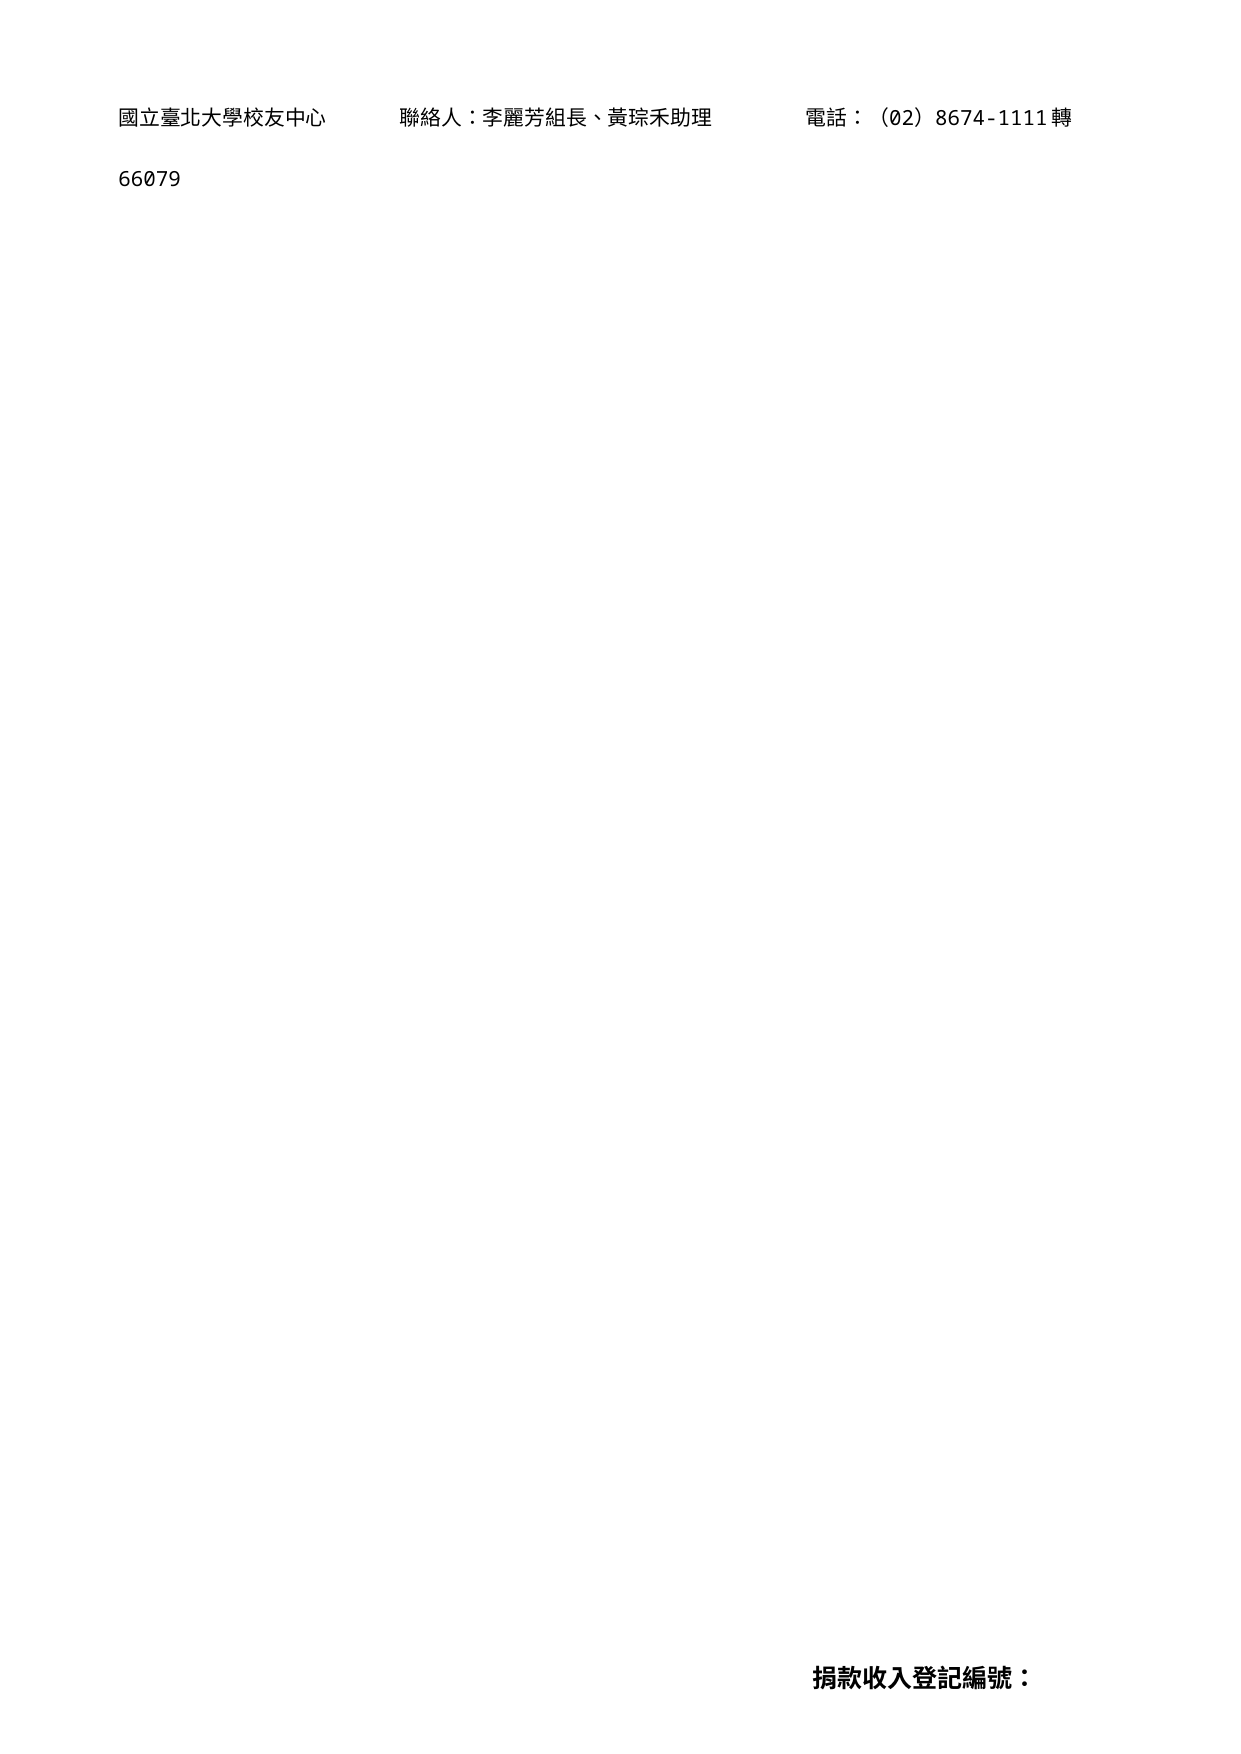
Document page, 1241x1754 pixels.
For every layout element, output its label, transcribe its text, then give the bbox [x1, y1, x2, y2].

text 國立臺北大學校友中心 聯絡人：李麗芳組長、黃琮禾助理 電話：（02）8674-1111轉66079 [118, 74, 1107, 199]
